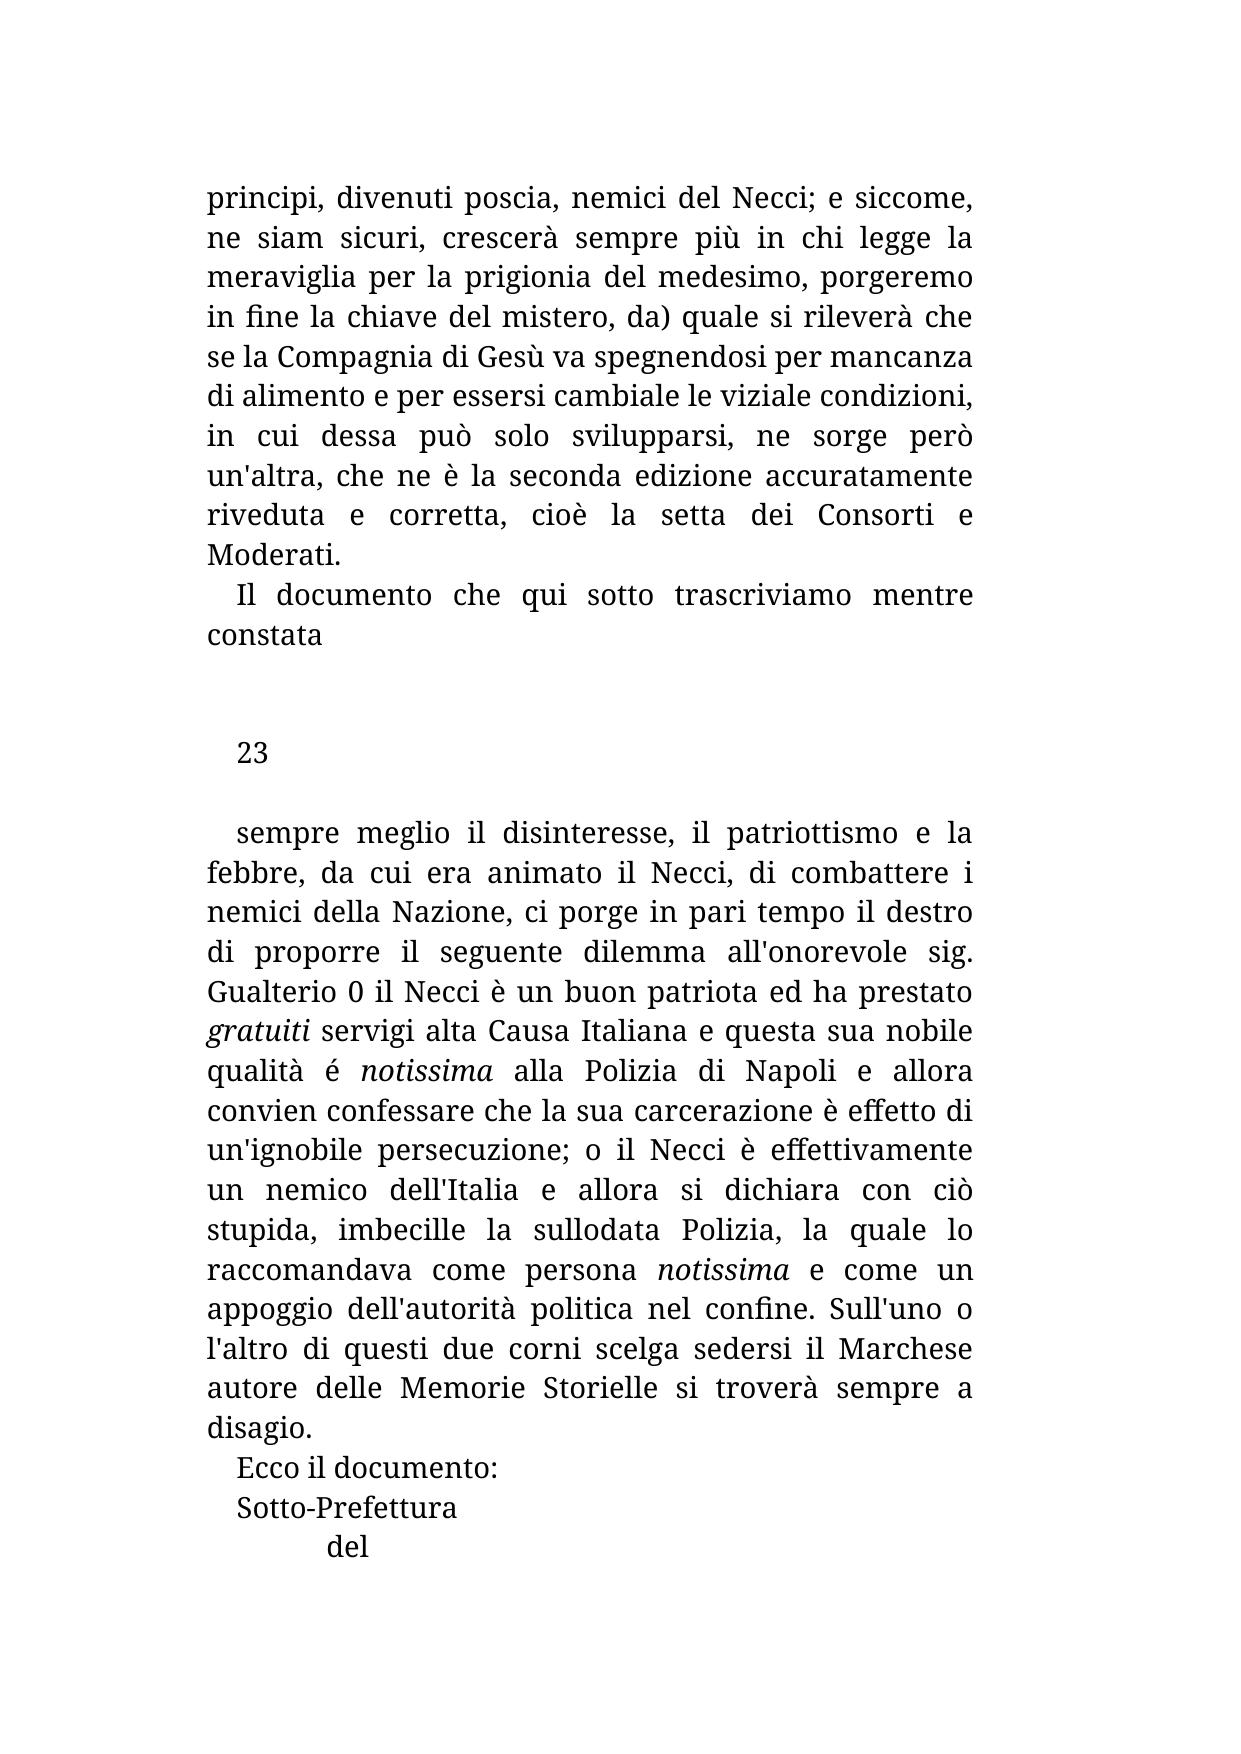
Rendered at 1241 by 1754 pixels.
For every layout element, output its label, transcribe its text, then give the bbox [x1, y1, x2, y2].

text del [0, 1527, 974, 1566]
text principi, divenuti poscia, nemici del Necci; e siccome, ne siam sicuri, crescerà sempre più in chi legge la meraviglia per la prigionia del medesimo, porgeremo in fine la chiave del mistero, da) quale si rileverà che se la Compagnia di Gesù va spegnendosi per mancanza di alimento e per essersi cambiale le viziale condizioni, in cui dessa può solo svilupparsi, ne sorge però un'altra, che ne è la seconda edizione accuratamente riveduta e corretta, cioè la setta dei Consorti e Moderati. [207, 177, 974, 574]
text Il documento che qui sotto trascriviamo mentre constata [207, 574, 974, 653]
text sempre meglio il disinteresse, il patriottismo e la febbre, da cui era animato il Necci, di combattere i nemici della Nazione, ci porge in pari tempo il destro di proporre il seguente dilemma all'onorevole sig. Gualterio 0 il Necci è un buon patriota ed ha prestato gratuiti servigi alta Causa Italiana e questa sua nobile qualità é notissima alla Polizia di Napoli e allora convien confessare che la sua carcerazione è effetto di un'ignobile persecuzione; o il Necci è effettivamente un nemico dell'Italia e allora si dichiara con ciò stupida, imbecille la sullodata Polizia, la quale lo raccomandava come persona notissima e come un appoggio dell'autorità politica nel confine. Sull'uno o l'altro di questi due corni scelga sedersi il Marchese autore delle Memorie Storielle si troverà sempre a disagio. [207, 812, 974, 1447]
text Sotto-Prefettura [0, 1487, 974, 1527]
text 23 [207, 733, 974, 772]
text Ecco il documento: [207, 1447, 974, 1487]
